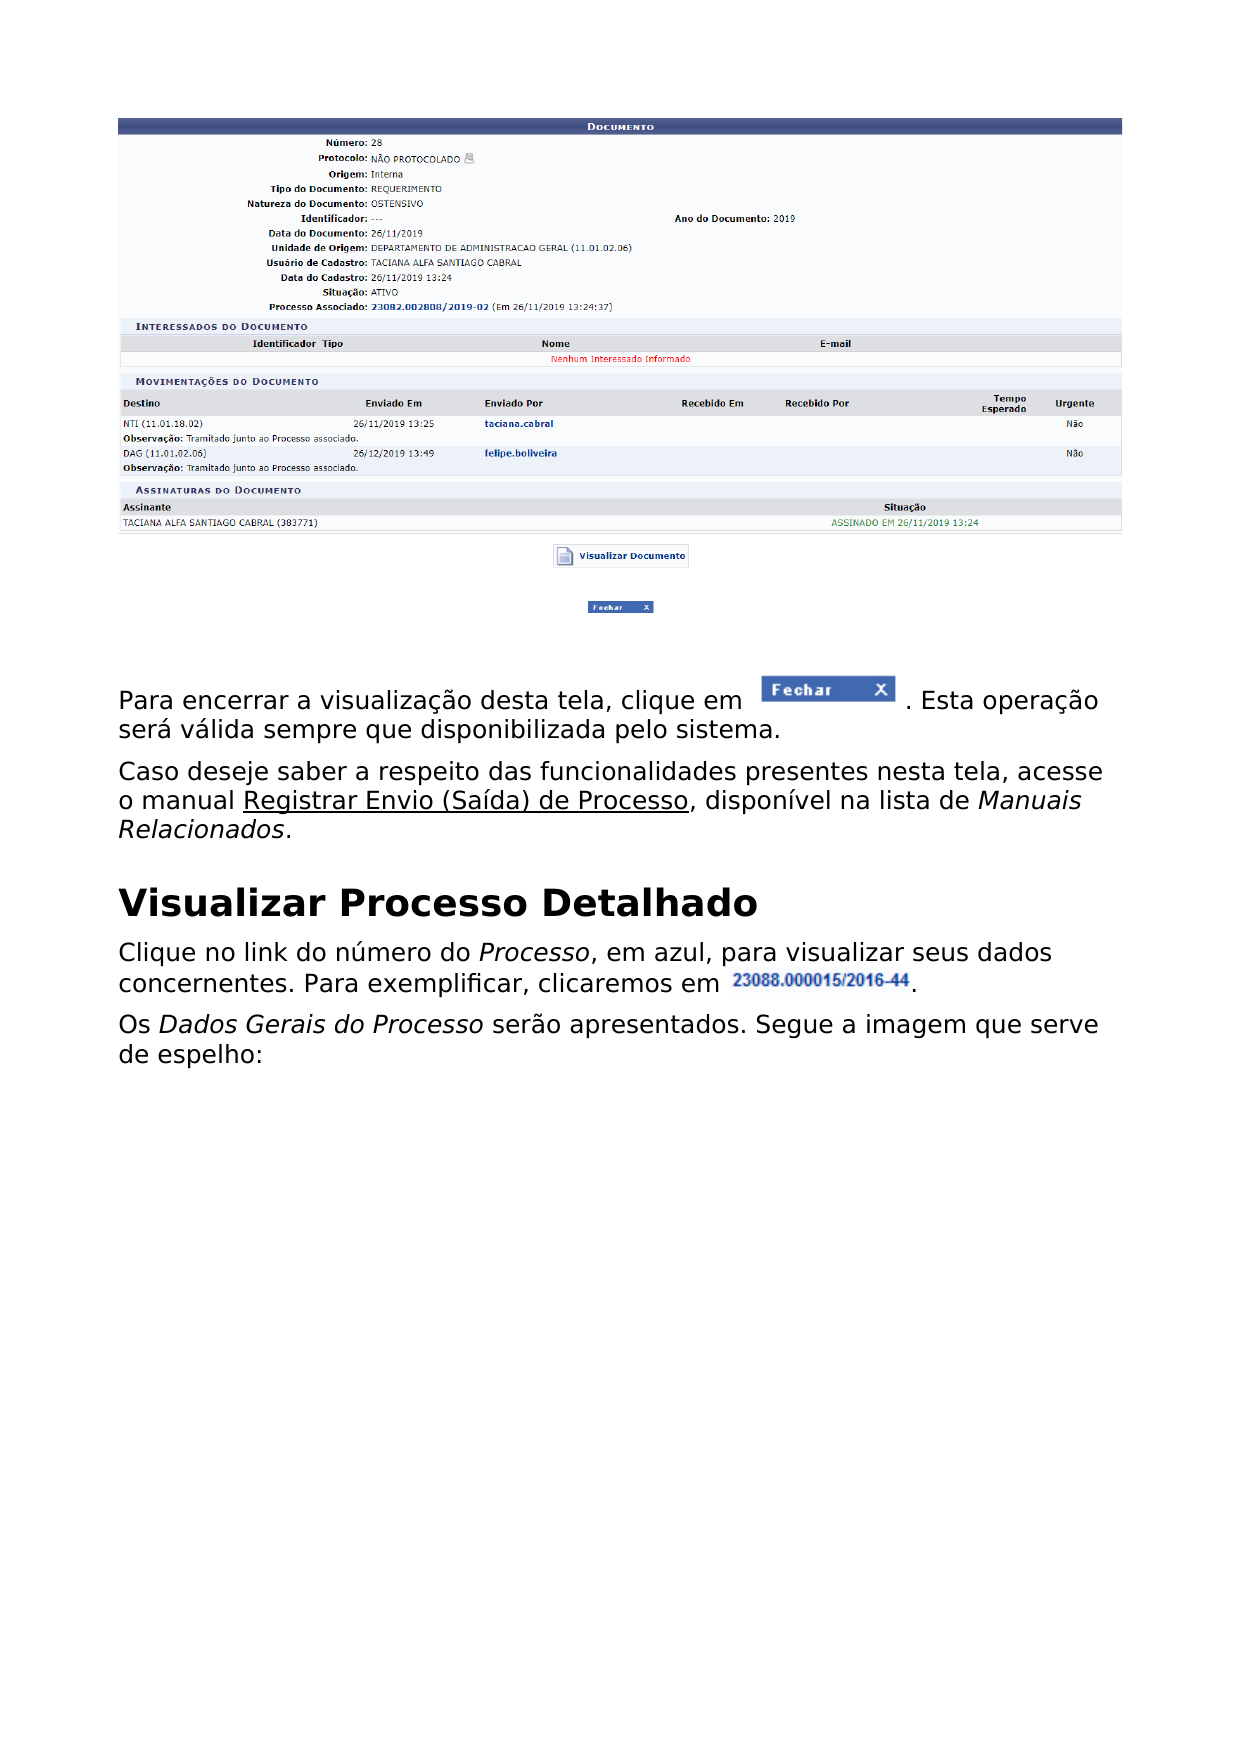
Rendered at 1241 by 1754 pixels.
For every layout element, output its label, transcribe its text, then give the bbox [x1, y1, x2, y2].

picture [118, 118, 1123, 624]
text Clique no link do número do Processo, em azul, para visualizar seus dados concernentes. Para exemplificar, clicaremos em . [118, 938, 1122, 998]
picture [728, 967, 910, 993]
text Para encerrar a visualização desta tela, clique em . Esta operação será válida sempre que disponibilizada pelo sistema. [118, 666, 1122, 744]
subtitle Visualizar Processo Detalhado [118, 882, 1122, 926]
text Os Dados Gerais do Processo serão apresentados. Segue a imagem que serve de espelho: [118, 1011, 1122, 1069]
picture [751, 665, 905, 710]
text Caso deseje saber a respeito das funcionalidades presentes nesta tela, acesse o manual Registrar Envio (Saída) de Processo, disponível na lista de Manuais Relacionados. [118, 757, 1122, 844]
